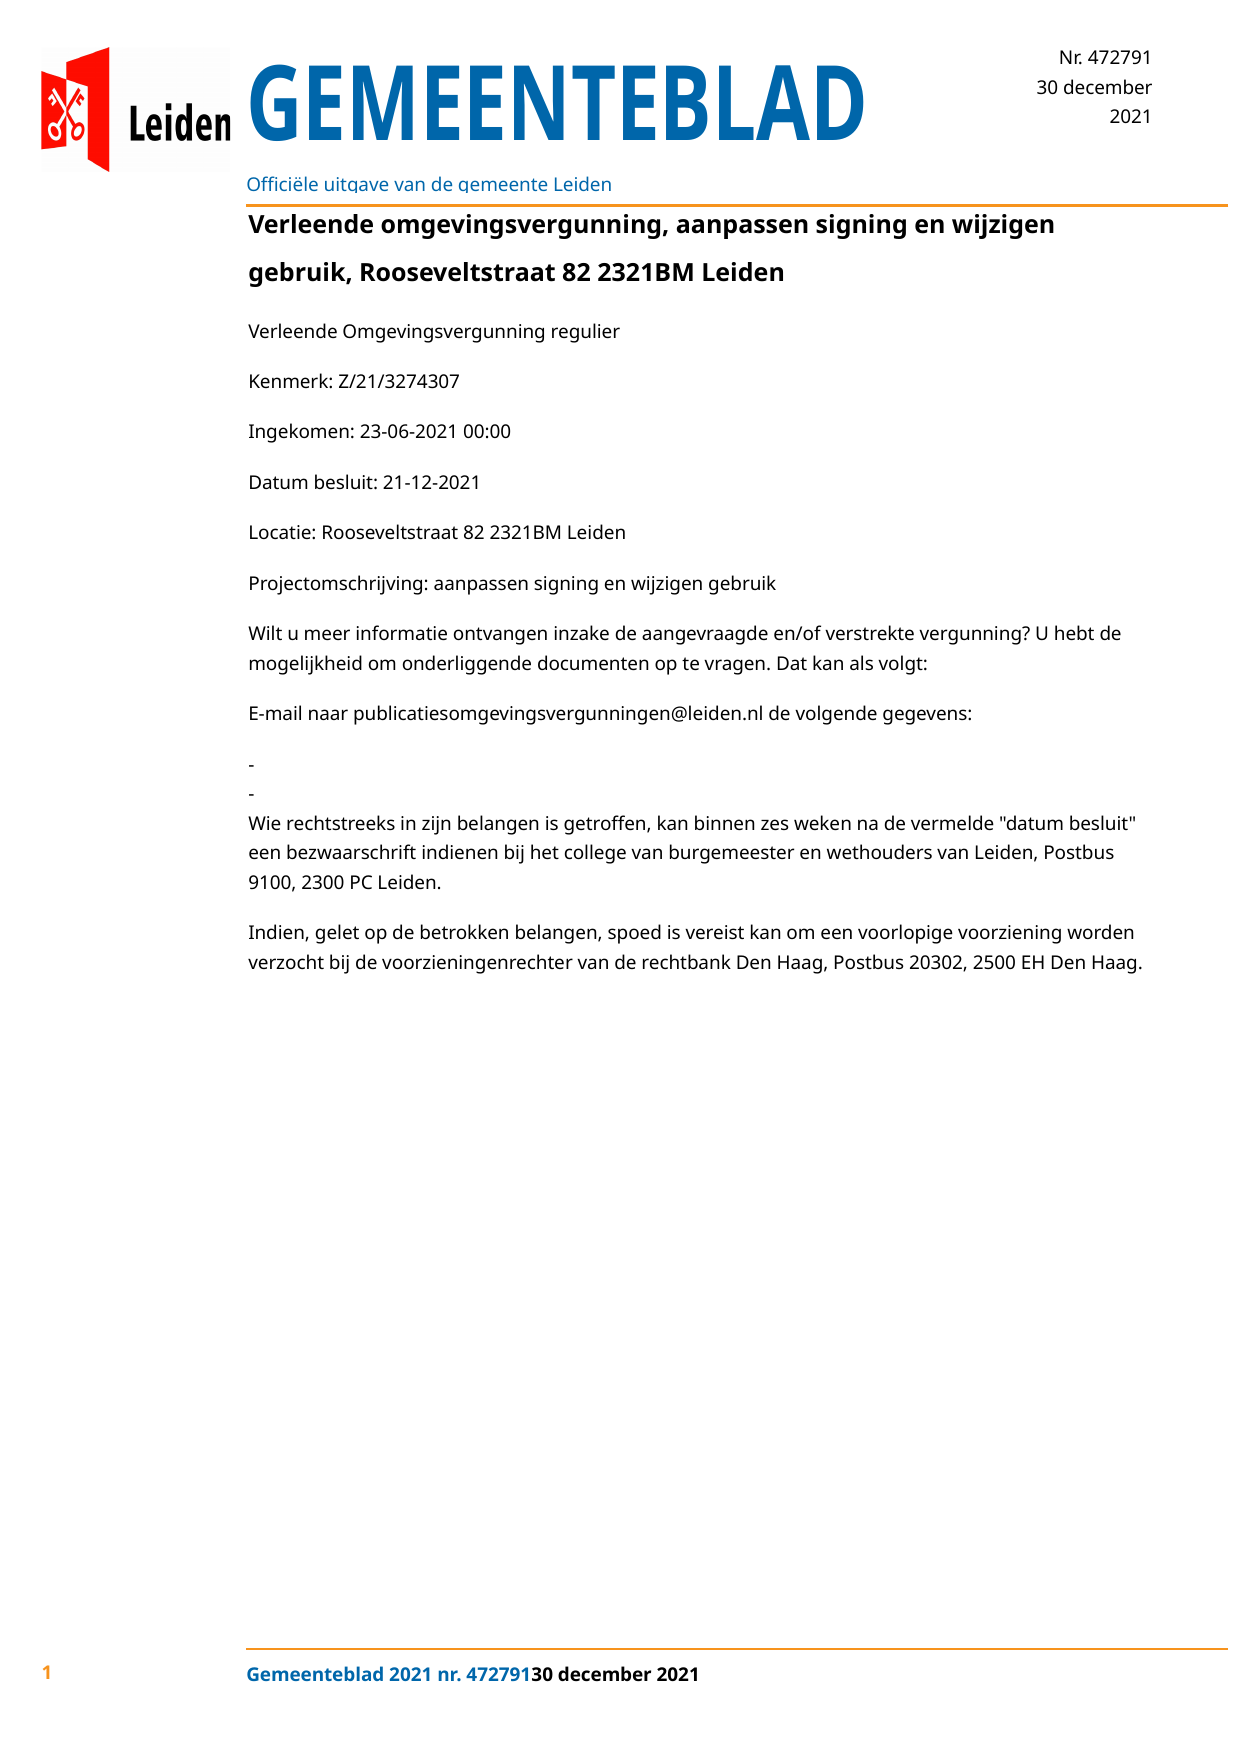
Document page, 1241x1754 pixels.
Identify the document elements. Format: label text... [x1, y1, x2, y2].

picture [41, 47, 231, 172]
text Datum besluit: 21-12-2021 [248, 469, 1152, 495]
text Locatie: Rooseveltstraat 82 2321BM Leiden [248, 519, 1152, 545]
text Wie rechtstreeks in zijn belangen is getroffen, kan binnen zes weken na de vermelde "datum besluit" een bezwaarschrift indienen bij het college van burgemeester en wethouders van Leiden, Postbus 9100, 2300 PC Leiden. [248, 810, 1152, 895]
text Ingekomen: 23-06-2021 00:00 [248, 419, 1152, 444]
text E-mail naar publicatiesomgevingsvergunningen@leiden.nl de volgende gegevens: [248, 700, 1152, 726]
text Wilt u meer informatie ontvangen inzake de aangevraagde en/of verstrekte vergunning? U hebt de mogelijkheid om onderliggende documenten op te vragen. Dat kan als volgt: [248, 620, 1152, 676]
text Verleende omgevingsvergunning, aanpassen signing en wijzigen gebruik, Rooseveltstraat 82 2321BM Leiden [248, 207, 1152, 288]
text Verleende Omgevingsvergunning regulier [248, 318, 1152, 344]
text Projectomschrijving: aanpassen signing en wijzigen gebruik [248, 570, 1152, 596]
text Kenmerk: Z/21/3274307 [248, 368, 1152, 394]
text Indien, gelet op de betrokken belangen, spoed is vereist kan om een voorlopige voorziening worden verzocht bij de voorzieningenrechter van de rechtbank Den Haag, Postbus 20302, 2500 EH Den Haag. [248, 919, 1152, 975]
